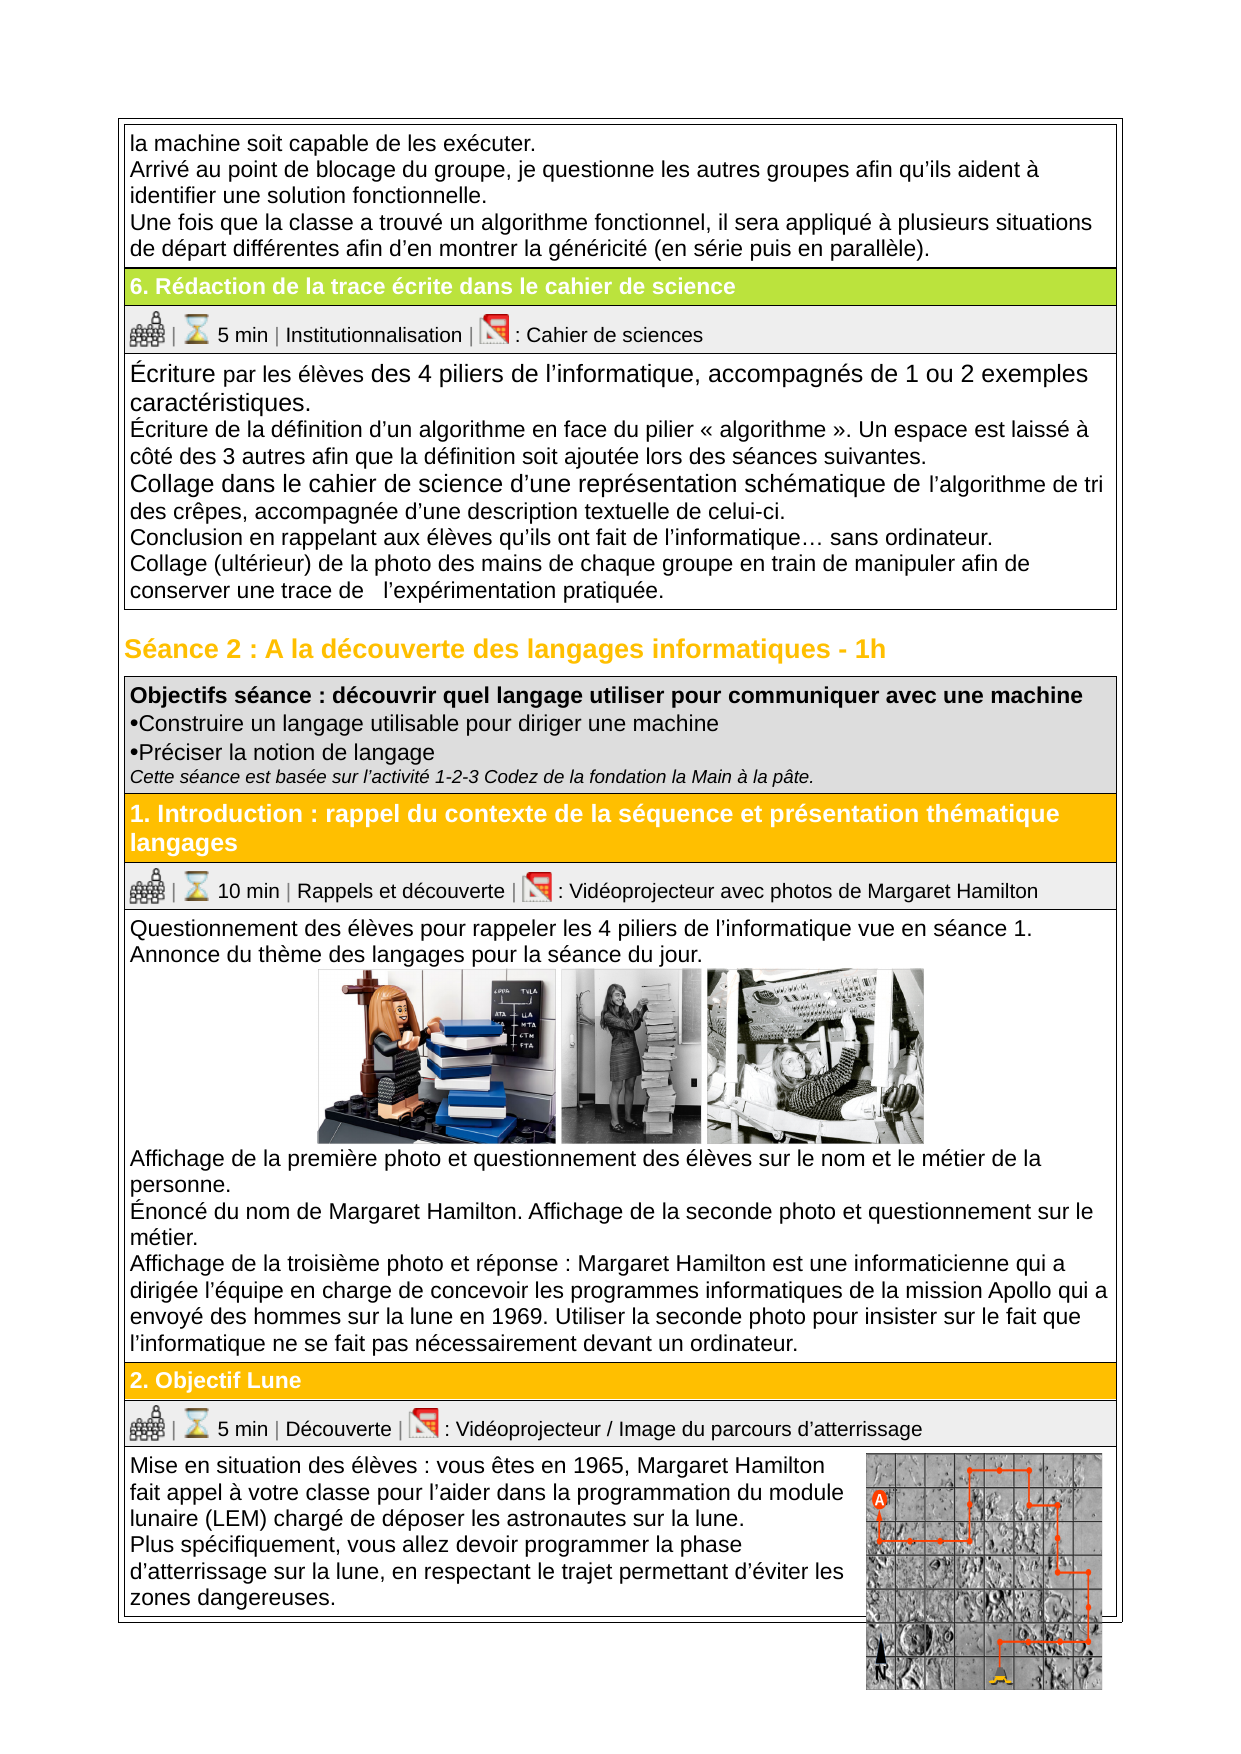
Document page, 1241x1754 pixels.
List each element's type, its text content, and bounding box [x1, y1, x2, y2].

table_cell la machine soit capable de les exécuter. Arrivé au point de blocage du groupe, je questionne les autres groupes afin qu’ils aident à identifier une solution fonctionnelle. Une fois que la classe a trouvé un algorithme fonctionnel, il sera appliqué à plusieurs situations de départ différentes afin d’en montrer la généricité (en série puis en parallèle). [125, 125, 1116, 267]
picture [182, 871, 212, 901]
table_cell | 10 min | Rappels et découverte | : Vidéoprojecteur avec photos de Margaret Hamilton [125, 863, 1116, 909]
table_cell | 5 min | Découverte | : Vidéoprojecteur / Image du parcours d’atterrissage [125, 1401, 1116, 1446]
picture [866, 1453, 1103, 1690]
table_header 6. Rédaction de la trace écrite dans le cahier de science [125, 269, 1116, 305]
table_cell Mise en situation des élèves : vous êtes en 1965, Margaret Hamilton fait appel à votre classe pour l’aider dans la programmation du module lunaire (LEM) chargé de déposer les astronautes sur la lune. Plus spécifiquement, vous allez devoir programmer la phase d’atterrissage sur la lune, en respectant le trajet permettant d’éviter les zones dangereuses. [125, 1447, 1116, 1616]
picture [182, 1408, 212, 1438]
table_cell Écriture par les élèves des 4 piliers de l’informatique, accompagnés de 1 ou 2 exemples caractéristiques. Écriture de la définition d’un algorithme en face du pilier « algorithme ». Un espace est laissé à côté des 3 autres afin que la définition soit ajoutée lors des séances suivantes. Collage dans le cahier de science d’une représentation schématique de l’algorithme de tri des crêpes, accompagnée d’une description textuelle de celui-ci. Conclusion en rappelant aux élèves qu’ils ont fait de l’informatique… sans ordinateur. Collage (ultérieur) de la photo des mains de chaque groupe en train de manipuler afin de conserver une trace de l’expérimentation pratiquée. [125, 354, 1116, 609]
picture [522, 872, 552, 902]
picture [182, 314, 212, 344]
table_cell 1. Introduction : rappel du contexte de la séquence et présentation thématique langages [125, 794, 1116, 862]
picture [129, 311, 166, 347]
table_cell | 5 min | Institutionnalisation | : Cahier de sciences [125, 306, 1116, 353]
table_cell Questionnement des élèves pour rappeler les 4 piliers de l’informatique vue en séance 1. Annonce du thème des langages pour la séance du jour. Affichage de la première photo et questionnement des élèves sur le nom et le métier de la personne. Énoncé du nom de Margaret Hamilton. Affichage de la seconde photo et questionnement sur le métier. Affichage de la troisième photo et réponse : Margaret Hamilton est une informaticienne qui a dirigée l’équipe en charge de concevoir les programmes informatiques de la mission Apollo qui a envoyé des hommes sur la lune en 1969. Utiliser la seconde photo pour insister sur le fait que l’informatique ne se fait pas nécessairement devant un ordinateur. [125, 910, 1116, 1362]
table_cell 2. Objectif Lune [125, 1363, 1116, 1399]
picture [316, 967, 925, 1145]
table_header Objectifs séance : découvrir quel langage utiliser pour communiquer avec une machine Construire un langage utilisable pour diriger une machine Préciser la notion de langage Cette séance est basée sur l’activité 1-2-3 Codez de la fondation la Main à la pâte. [125, 677, 1116, 793]
picture [408, 1408, 439, 1438]
picture [129, 868, 166, 904]
picture [479, 314, 509, 344]
picture [129, 1405, 166, 1441]
